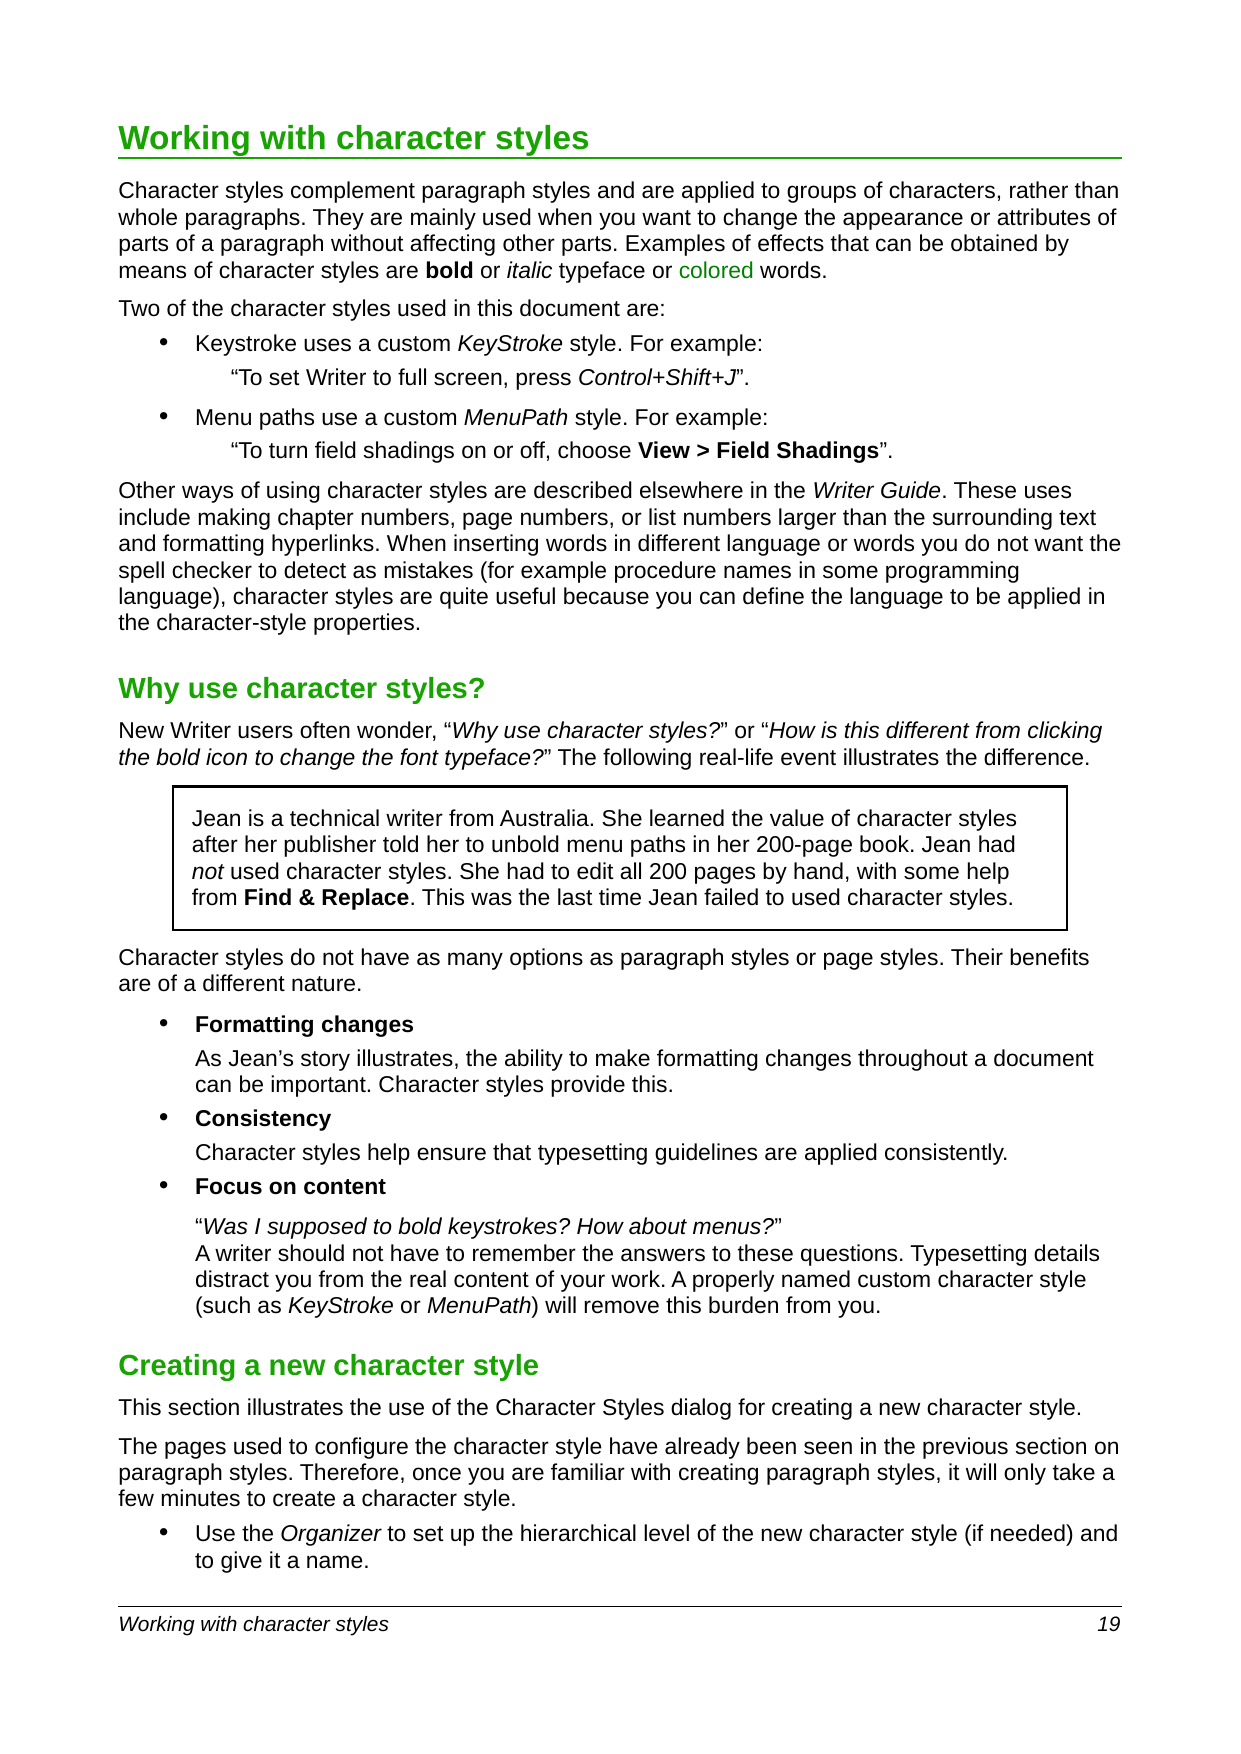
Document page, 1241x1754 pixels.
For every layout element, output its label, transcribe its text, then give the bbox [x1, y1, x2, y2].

list Menu paths use a custom MenuPath style. For example: [156, 402, 1122, 431]
list “Was I supposed to bold keystrokes? How about menus?” A writer should not have to remember the answers to these questions. Typesetting details distract you from the real content of your work. A properly named custom character style (such as KeyStroke or MenuPath) will remove this burden from you. [195, 1213, 1122, 1318]
text Character styles do not have as many options as paragraph styles or page styles. Their benefits are of a different nature. [118, 782, 1122, 997]
text Other ways of using character styles are described elsewhere in the Writer Guide. These uses include making chapter numbers, page numbers, or list numbers larger than the surrounding text and formatting hyperlinks. When inserting words in different language or words you do not want the spell checker to detect as mistakes (for example procedure names in some programming language), character styles are quite useful because you can define the language to be applied in the character-style properties. [118, 477, 1122, 636]
list Keystroke uses a custom KeyStroke style. For example: [156, 328, 1122, 357]
list Consistency [156, 1103, 1122, 1133]
list Use the Organizer to set up the hierarchical level of the new character style (if needed) and to give it a name. [156, 1518, 1122, 1574]
subtitle Why use character styles? [118, 671, 1122, 705]
subtitle Creating a new character style [118, 1348, 1122, 1381]
list Two of the character styles used in this document are: [118, 295, 1122, 322]
text This section illustrates the use of the Character Styles dialog for creating a new character style. [118, 1394, 1122, 1420]
list The pages used to configure the character style have already been seen in the previous section on paragraph styles. Therefore, once you are familiar with creating paragraph styles, it will only take a few minutes to create a character style. [118, 1433, 1122, 1512]
subtitle Working with character styles [118, 118, 1122, 157]
list As Jean’s story illustrates, the ability to make formatting changes throughout a document can be important. Character styles provide this. [195, 1044, 1122, 1097]
list “To turn field shadings on or off, choose View > Field Shadings”. [193, 437, 1122, 466]
text Character styles complement paragraph styles and are applied to groups of characters, rather than whole paragraphs. They are mainly used when you want to change the appearance or attributes of parts of a paragraph without affecting other parts. Examples of effects that can be obtained by means of character styles are bold or italic typeface or colored words. [118, 177, 1122, 283]
list Formatting changes [156, 1009, 1122, 1038]
text Jean is a technical writer from Australia. She learned the value of character styles after her publisher told her to unbold menu paths in her 200-page book. Jean had not used character styles. She had to edit all 200 pages by hand, with some help from Find & Replace. This was the last time Jean failed to used character styles. [192, 805, 1049, 911]
text New Writer users often wonder, “Why use character styles?” or “How is this different from clicking the bold icon to change the font typeface?” The following real-life event illustrates the difference. [118, 717, 1122, 770]
list Focus on content [156, 1172, 1122, 1201]
list Character styles help ensure that typesetting guidelines are applied consistently. [195, 1139, 1122, 1165]
list “To set Writer to full screen, press Control+Shift+J”. [193, 364, 1122, 390]
